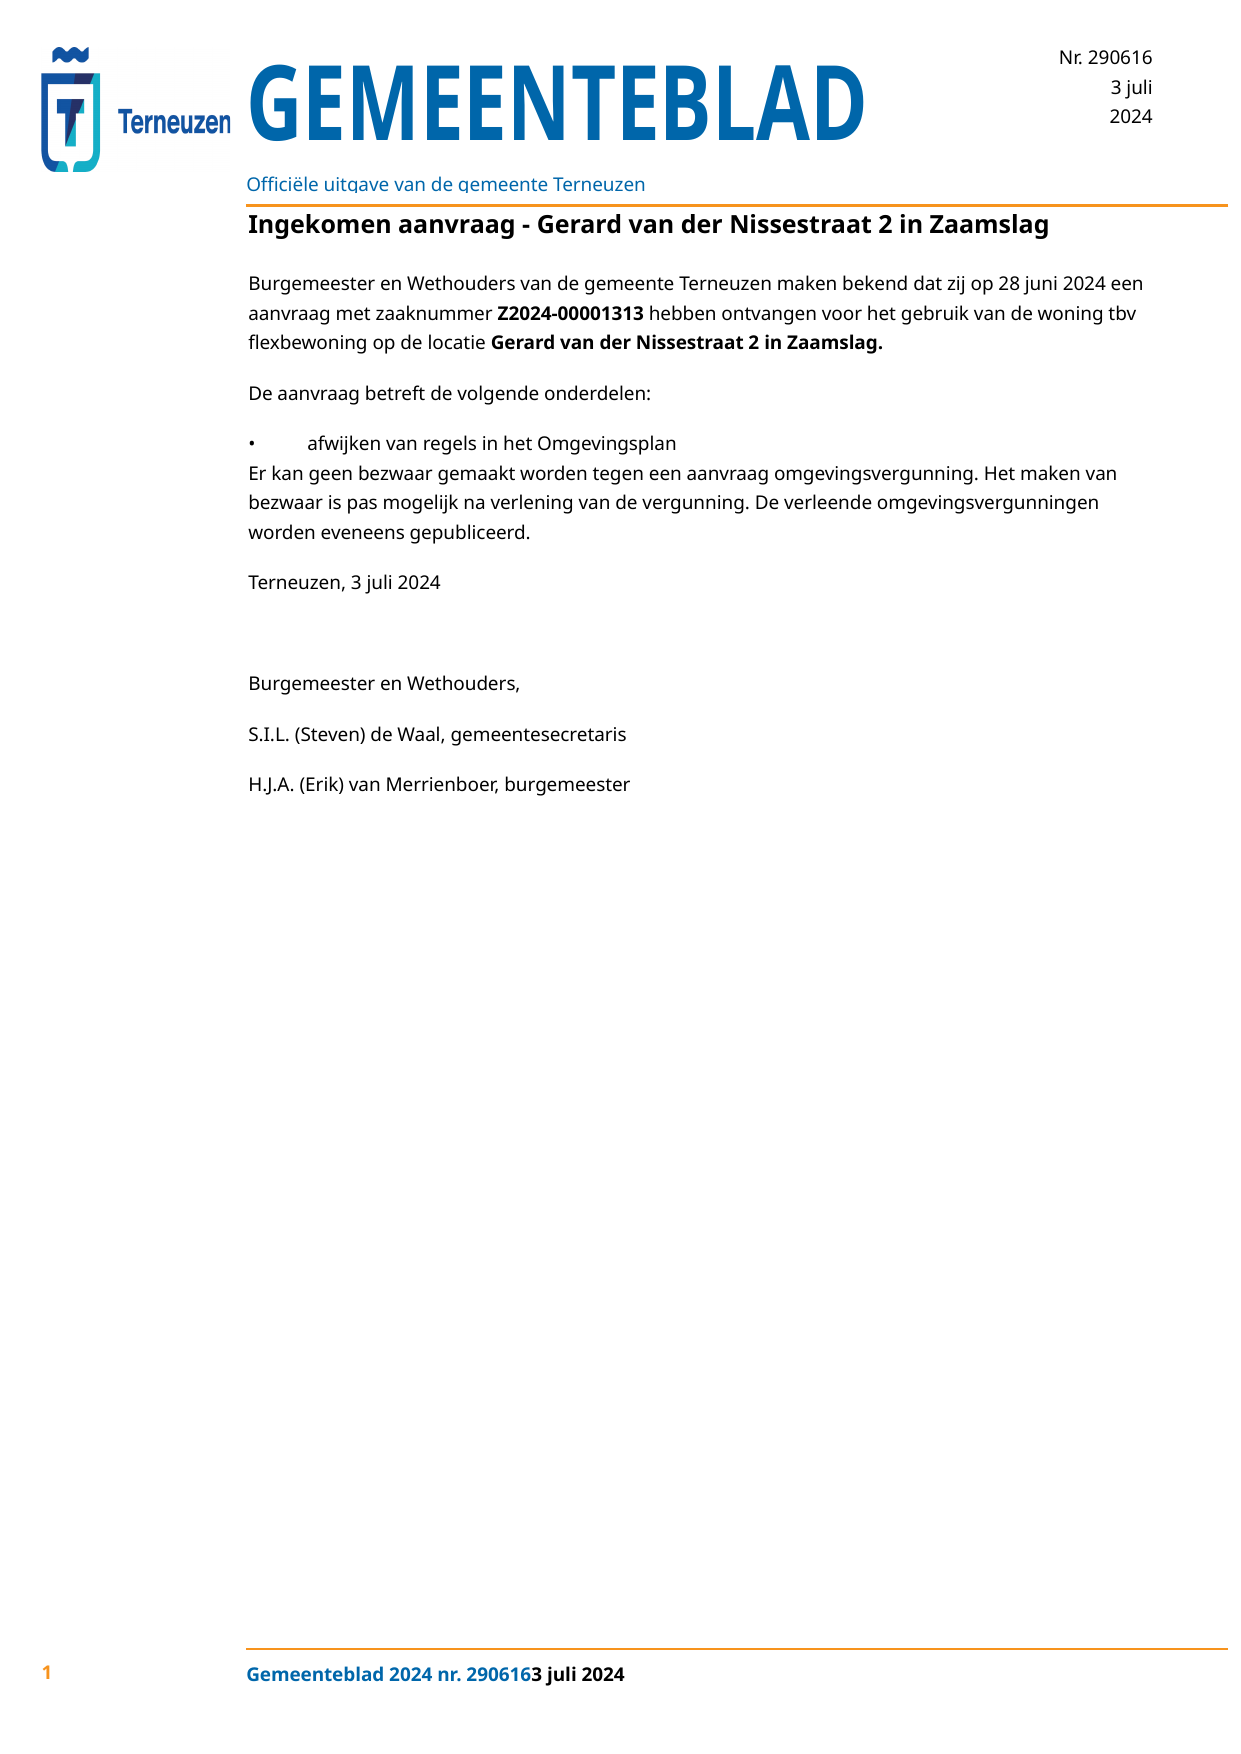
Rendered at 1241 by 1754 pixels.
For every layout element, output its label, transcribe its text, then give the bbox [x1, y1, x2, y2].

list afwijken van regels in het Omgevingsplan [248, 430, 1152, 456]
text Er kan geen bezwaar gemaakt worden tegen een aanvraag omgevingsvergunning. Het maken van bezwaar is pas mogelijk na verlening van de vergunning. De verleende omgevingsvergunningen worden eveneens gepubliceerd. [248, 460, 1152, 545]
text Ingekomen aanvraag - Gerard van der Nissestraat 2 in Zaamslag [248, 207, 1152, 241]
text Burgemeester en Wethouders, [248, 670, 1152, 696]
text S.I.L. (Steven) de Waal, gemeentesecretaris [248, 721, 1152, 746]
text Terneuzen, 3 juli 2024 [248, 569, 1152, 595]
text H.J.A. (Erik) van Merrienboer, burgemeester [248, 771, 1152, 797]
picture [41, 47, 231, 172]
text De aanvraag betreft de volgende onderdelen: [248, 380, 1152, 406]
text Burgemeester en Wethouders van de gemeente Terneuzen maken bekend dat zij op 28 juni 2024 een aanvraag met zaaknummer Z2024-00001313 hebben ontvangen voor het gebruik van de woning tbv flexbewoning op de locatie Gerard van der Nissestraat 2 in Zaamslag. [248, 270, 1152, 355]
